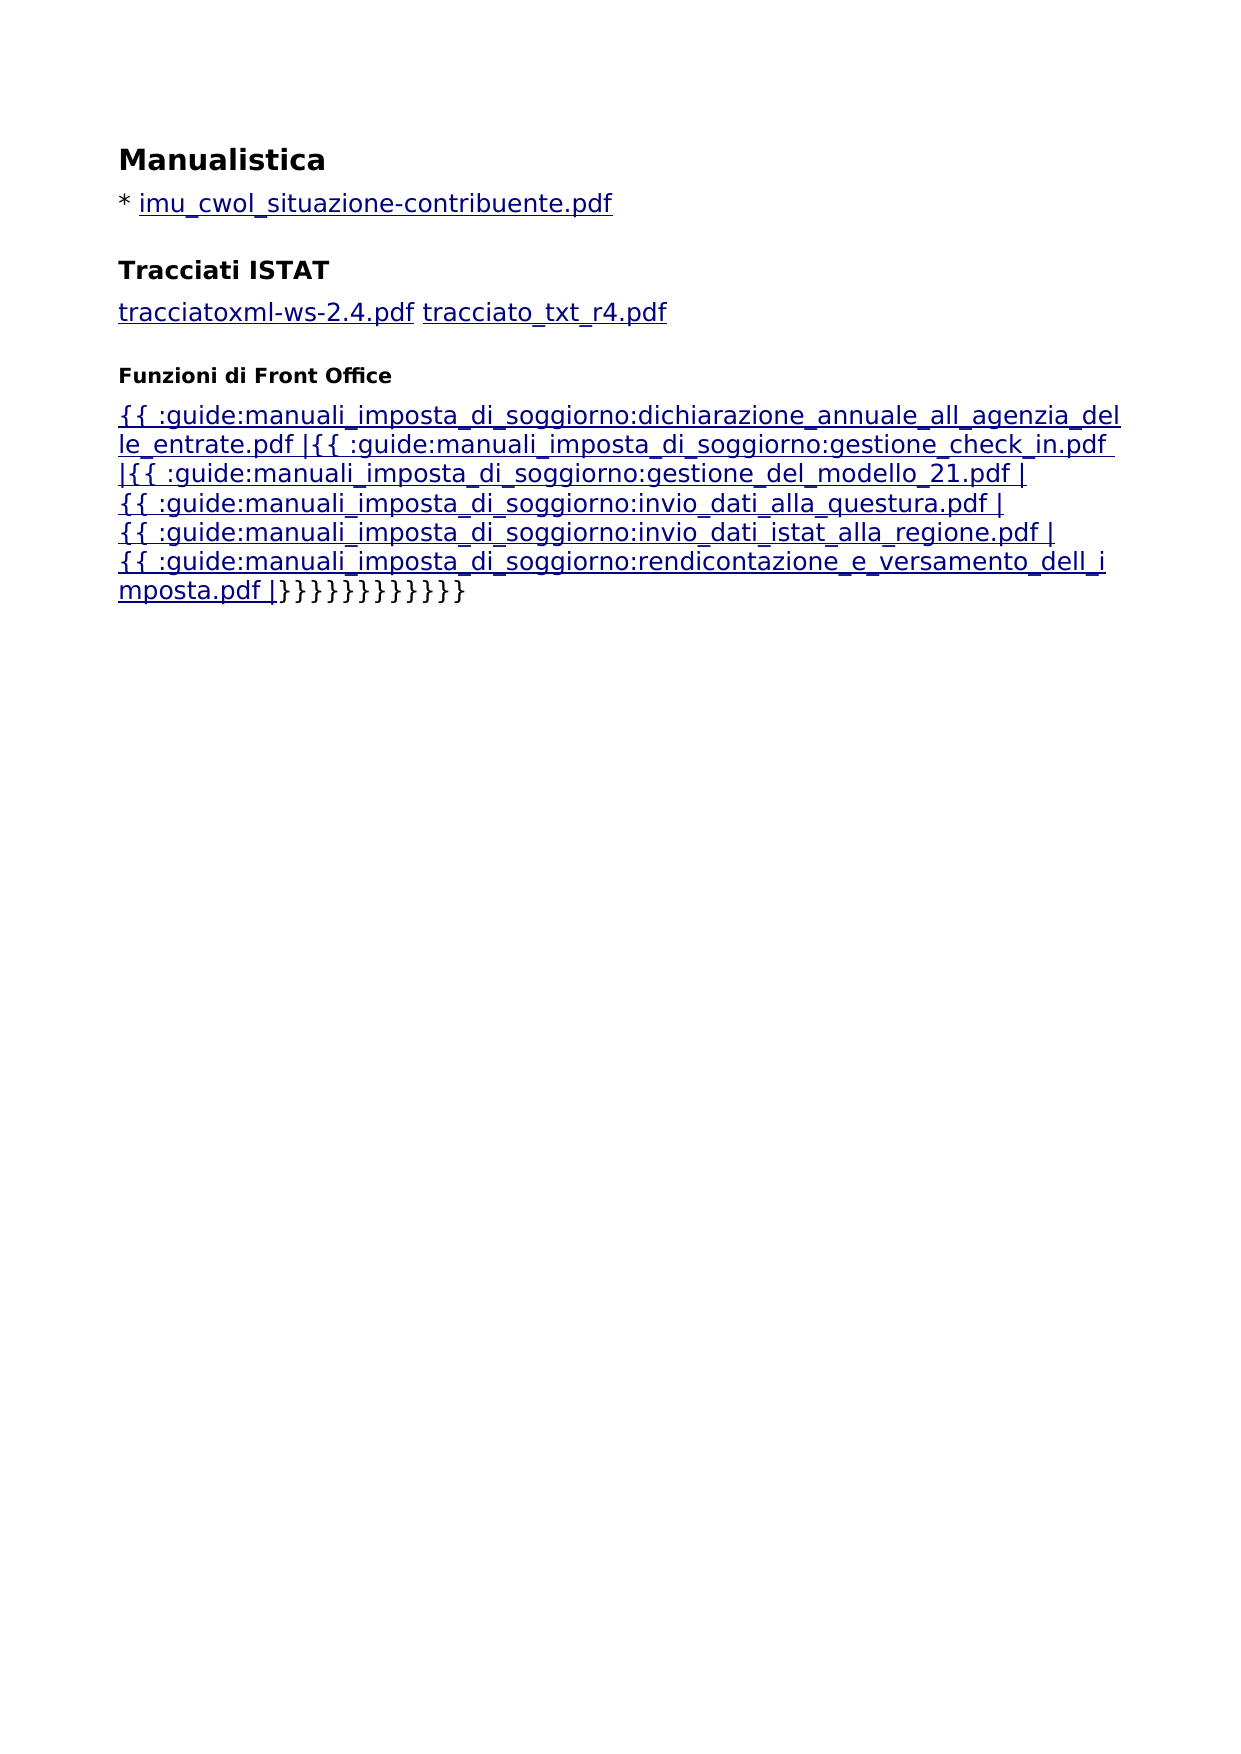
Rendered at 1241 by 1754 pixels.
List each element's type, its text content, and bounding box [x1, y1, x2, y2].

subtitle Funzioni di Front Office [118, 364, 1122, 389]
subtitle Manualistica [118, 143, 1122, 177]
text * imu_cwol_situazione-contribuente.pdf [118, 189, 1122, 219]
subtitle Tracciati ISTAT [118, 256, 1122, 285]
text {{ :guide:manuali_imposta_di_soggiorno:dichiarazione_annuale_all_agenzia_delle_entrate.pdf |{{ :guide:manuali_imposta_di_soggiorno:gestione_check_in.pdf |{{ :guide:manuali_imposta_di_soggiorno:gestione_del_modello_21.pdf |{{ :guide:manuali_imposta_di_soggiorno:invio_dati_alla_questura.pdf |{{ :guide:manuali_imposta_di_soggiorno:invio_dati_istat_alla_regione.pdf |{{ :guide:manuali_imposta_di_soggiorno:rendicontazione_e_versamento_dell_imposta.pdf |}}}}}}}}}}}} [118, 401, 1122, 606]
text tracciatoxml-ws-2.4.pdf tracciato_txt_r4.pdf [118, 298, 1122, 327]
